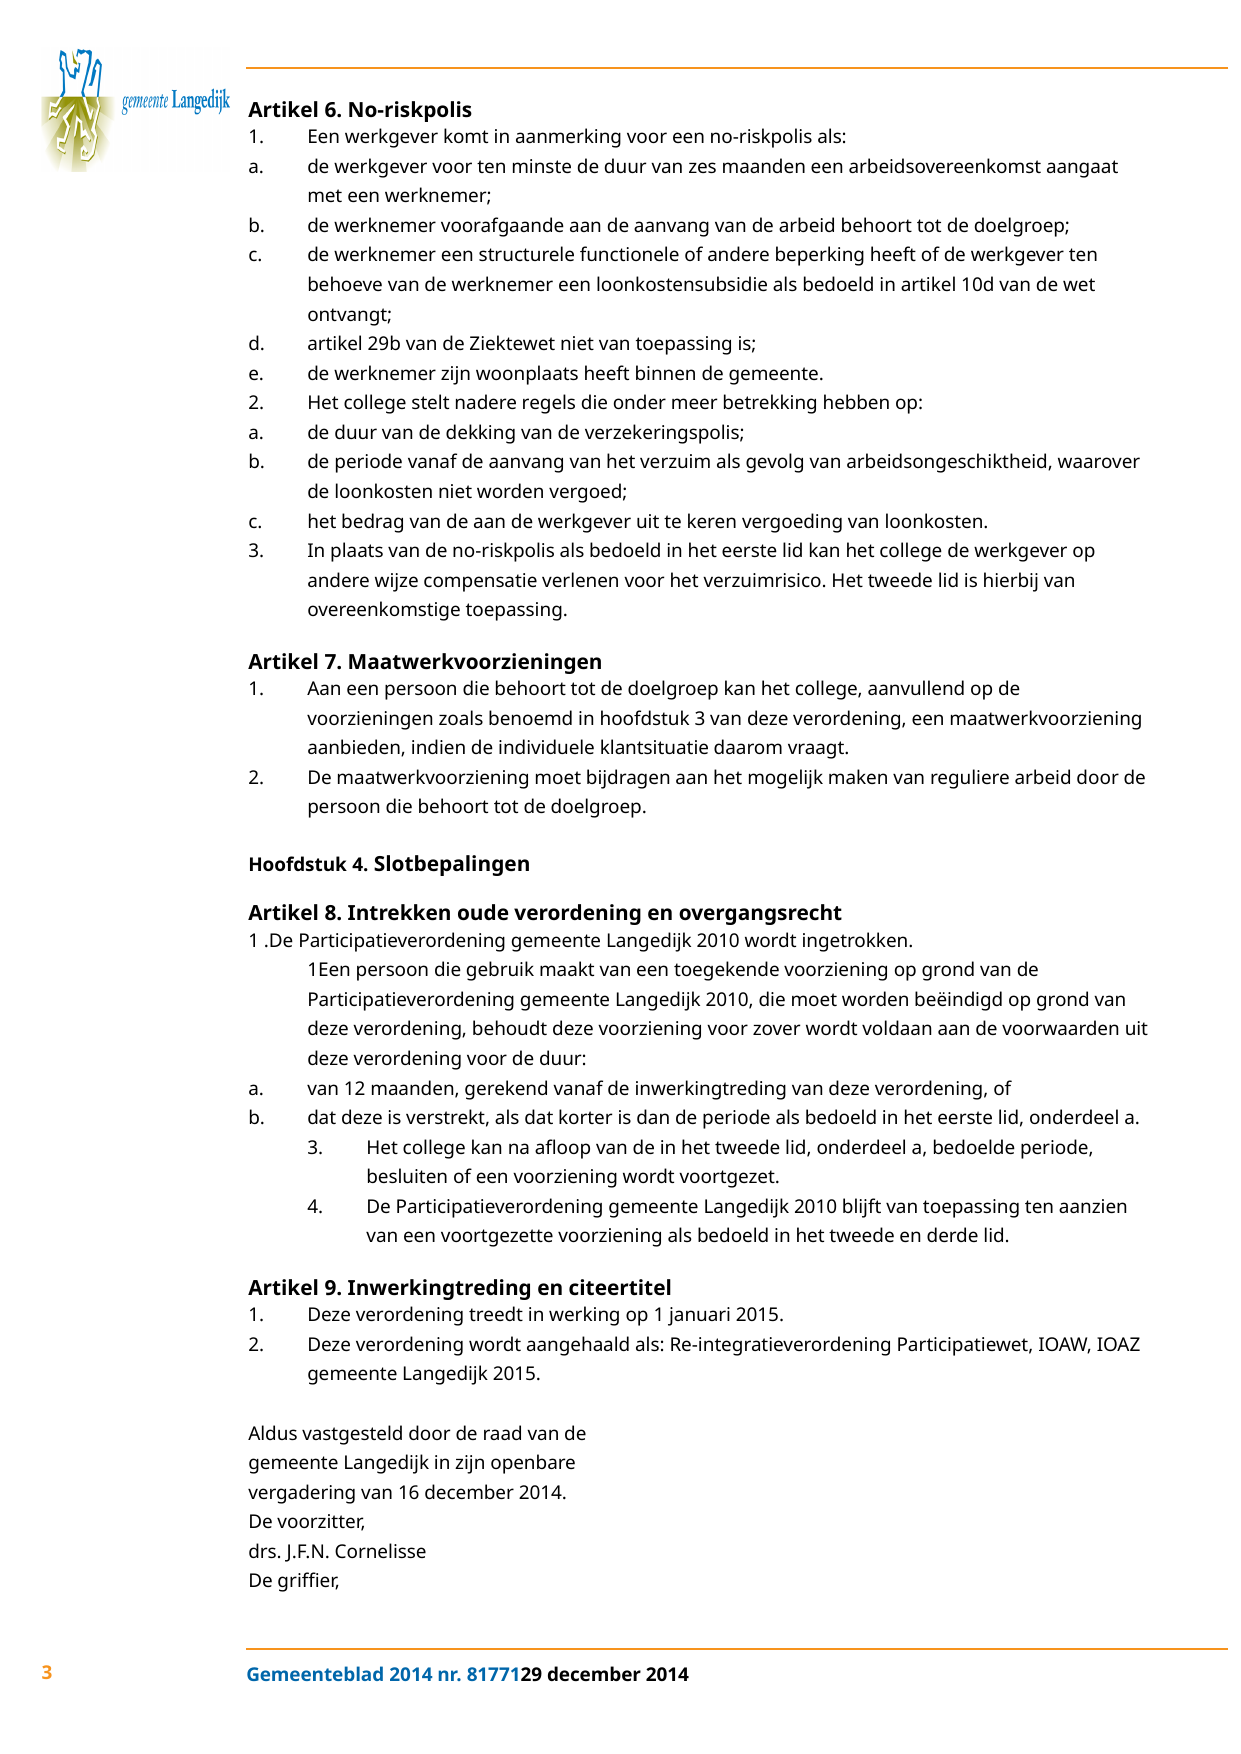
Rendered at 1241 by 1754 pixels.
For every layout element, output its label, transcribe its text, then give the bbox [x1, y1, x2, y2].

list artikel 29b van de Ziektewet niet van toepassing is; [248, 330, 1152, 356]
list de werkgever voor ten minste de duur van zes maanden een arbeidsovereenkomst aangaat met een werknemer; [248, 153, 1152, 208]
text Artikel 9. Inwerkingtreding en citeertitel [248, 1273, 1152, 1301]
text De griffier, [248, 1568, 1152, 1593]
list Deze verordening wordt aangehaald als: Re-integratieverordening Participatiewet, IOAW, IOAZ gemeente Langedijk 2015. [248, 1331, 1152, 1386]
list de werknemer voorafgaande aan de aanvang van de arbeid behoort tot de doelgroep; [248, 212, 1152, 238]
text gemeente Langedijk in zijn openbare [248, 1449, 1152, 1475]
picture [41, 47, 231, 172]
list Het college kan na afloop van de in het tweede lid, onderdeel a, bedoelde periode, besluiten of een voorziening wordt voortgezet. [307, 1134, 1152, 1189]
list Het college stelt nadere regels die onder meer betrekking hebben op: [248, 389, 1152, 415]
list De Participatieverordening gemeente Langedijk 2010 blijft van toepassing ten aanzien van een voortgezette voorziening als bedoeld in het tweede en derde lid. [307, 1193, 1152, 1248]
list van 12 maanden, gerekend vanaf de inwerkingtreding van deze verordening, of [248, 1075, 1152, 1100]
list Aan een persoon die behoort tot de doelgroep kan het college, aanvullend op de voorzieningen zoals benoemd in hoofdstuk 3 van deze verordening, een maatwerkvoorziening aanbieden, indien de individuele klantsituatie daarom vraagt. [248, 675, 1152, 760]
text drs. J.F.N. Cornelisse [248, 1538, 1152, 1564]
text Artikel 7. Maatwerkvoorzieningen [248, 647, 1152, 675]
list de werknemer zijn woonplaats heeft binnen de gemeente. [248, 360, 1152, 386]
list dat deze is verstrekt, als dat korter is dan de periode als bedoeld in het eerste lid, onderdeel a. [248, 1104, 1152, 1130]
text Artikel 8. Intrekken oude verordening en overgangsrecht [248, 898, 1152, 927]
text Artikel 6. No-riskpolis [248, 95, 1152, 123]
text Aldus vastgesteld door de raad van de [248, 1420, 1152, 1446]
list de periode vanaf de aanvang van het verzuim als gevolg van arbeidsongeschiktheid, waarover de loonkosten niet worden vergoed; [248, 449, 1152, 504]
text Hoofdstuk 4. Slotbepalingen [248, 849, 1152, 877]
text 1 .De Participatieverordening gemeente Langedijk 2010 wordt ingetrokken. [248, 927, 1152, 952]
list Deze verordening treedt in werking op 1 januari 2015. [248, 1301, 1152, 1327]
text De voorzitter, [248, 1508, 1152, 1534]
list de werknemer een structurele functionele of andere beperking heeft of de werkgever ten behoeve van de werknemer een loonkostensubsidie als bedoeld in artikel 10d van de wet ontvangt; [248, 242, 1152, 326]
list het bedrag van de aan de werkgever uit te keren vergoeding van loonkosten. [248, 508, 1152, 533]
list In plaats van de no-riskpolis als bedoeld in het eerste lid kan het college de werkgever op andere wijze compensatie verlenen voor het verzuimrisico. Het tweede lid is hierbij van overeenkomstige toepassing. [248, 537, 1152, 622]
list Een werkgever komt in aanmerking voor een no-riskpolis als: [248, 123, 1152, 149]
text vergadering van 16 december 2014. [248, 1479, 1152, 1505]
list 1Een persoon die gebruik maakt van een toegekende voorziening op grond van de Participatieverordening gemeente Langedijk 2010, die moet worden beëindigd op grond van deze verordening, behoudt deze voorziening voor zover wordt voldaan aan de voorwaarden uit deze verordening voor de duur: [248, 956, 1152, 1071]
list De maatwerkvoorziening moet bijdragen aan het mogelijk maken van reguliere arbeid door de persoon die behoort tot de doelgroep. [248, 764, 1152, 819]
list de duur van de dekking van de verzekeringspolis; [248, 419, 1152, 445]
